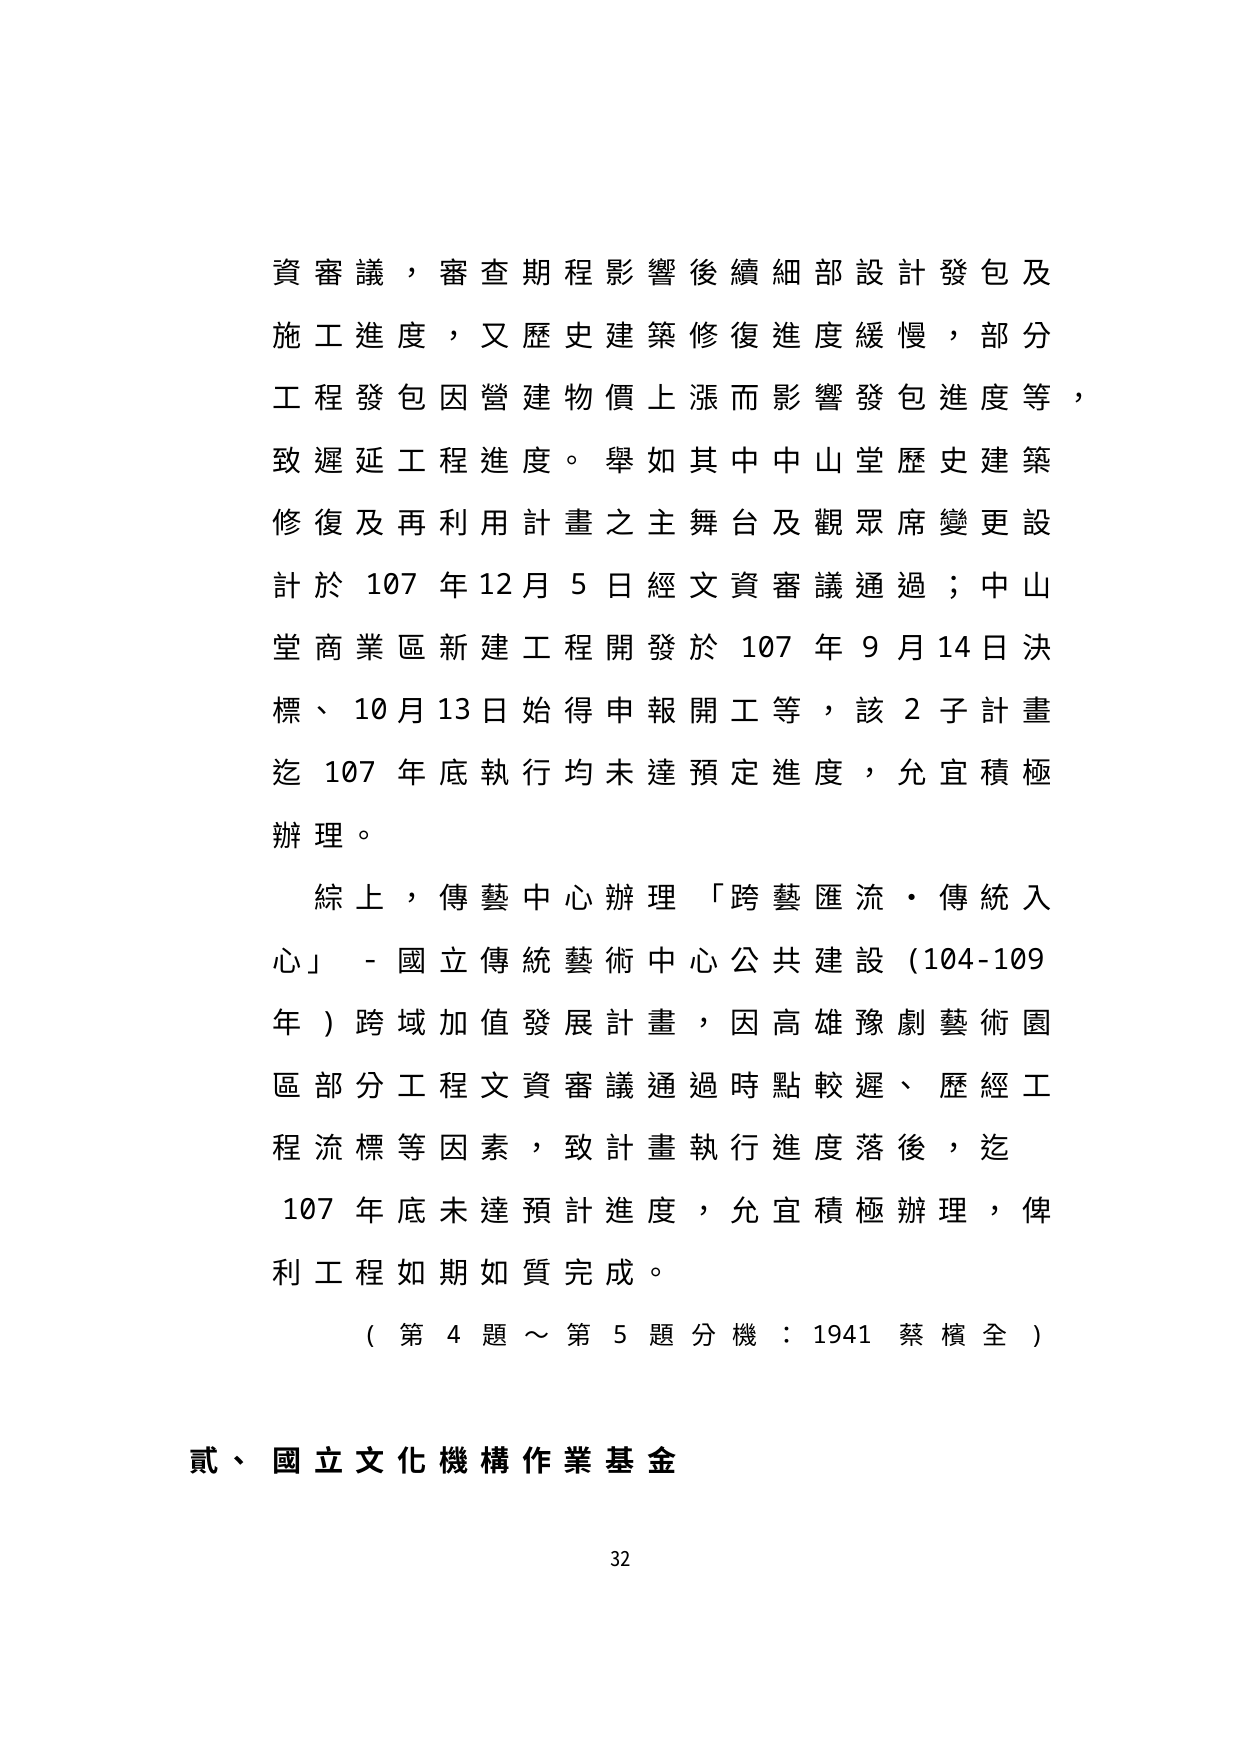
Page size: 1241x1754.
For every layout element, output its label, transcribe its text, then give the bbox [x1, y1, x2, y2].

text 貳、國立文化機構作業基金 [183, 1417, 1058, 1479]
text (第4題～第5題分機：1941 蔡檳全) [183, 1292, 1058, 1354]
text 綜上，傳藝中心辦理「跨藝匯流•傳統入心」-國立傳統藝術中心公共建設(104-109年)跨域加值發展計畫，因高雄豫劇藝術園區部分工程文資審議通過時點較遲、歷經工程流標等因素，致計畫執行進度落後，迄107年底未達預計進度，允宜積極辦理，俾利工程如期如質完成。 [242, 854, 1058, 1292]
text 高雄豫劇藝術園區之計畫項目包含中山堂歷史建築修復及再利用計畫、中山堂商業區新建工程開發、臺灣豫劇團現有房舍整建計畫及活化高雄豫劇藝術園區等；因該園區部分建築屬於歷史建築且位於文化景觀保存區，工程之基本設計及施工階段變更設計需送文資審議，審查期程影響後續細部設計發包及施工進度，又歷史建築修復進度緩慢，部分工程發包因營建物價上漲而影響發包進度等，致遲延工程進度。舉如其中中山堂歷史建築修復及再利用計畫之主舞台及觀眾席變更設計於107年12月5日經文資審議通過；中山堂商業區新建工程開發於107年9月14日決標、10月13日始得申報開工等，該2子計畫迄107年底執行均未達預定進度，允宜積極辦理。 [242, 229, 1058, 854]
